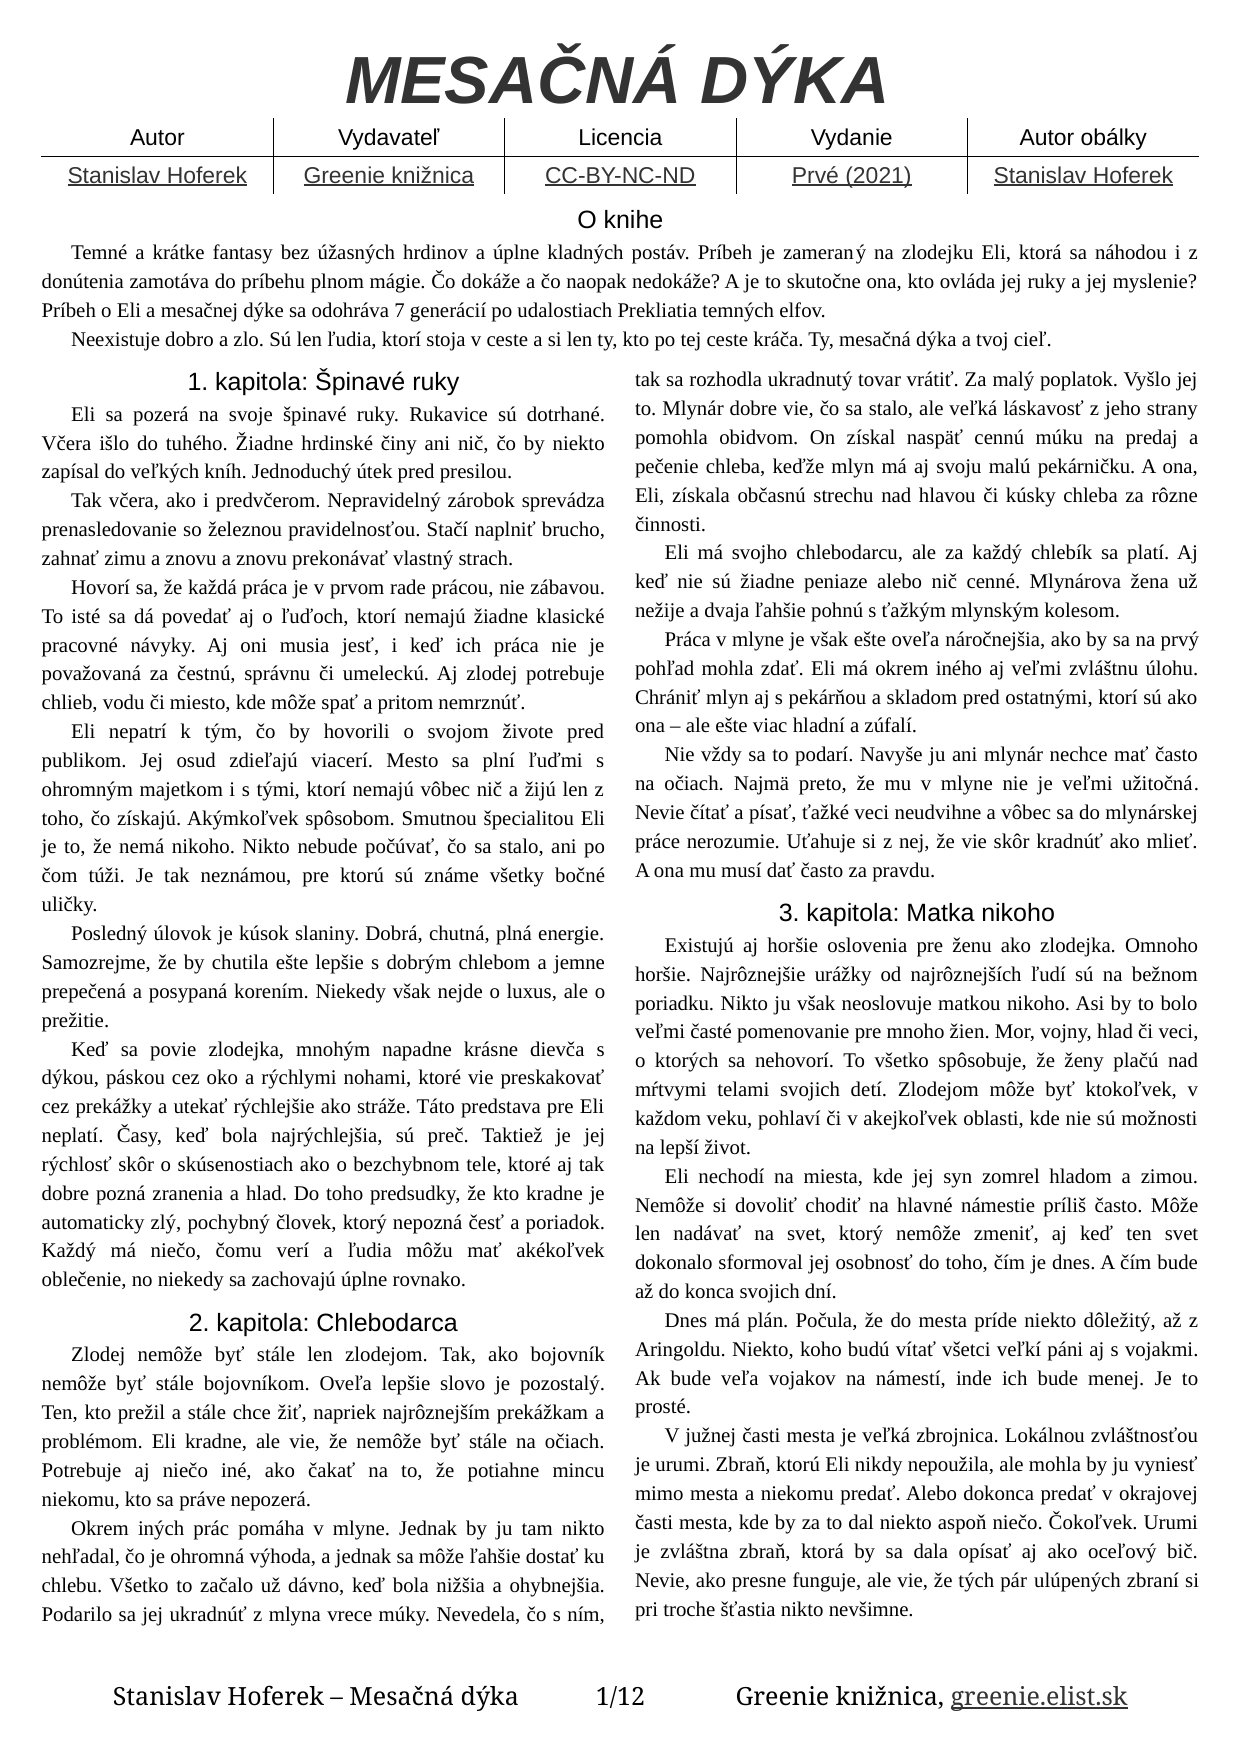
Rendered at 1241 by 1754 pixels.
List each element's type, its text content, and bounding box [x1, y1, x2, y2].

table_cell CC-BY-NC-ND [505, 157, 736, 194]
table_header Vydavateľ [274, 118, 504, 156]
text Eli nepatrí k tým, čo by hovorili o svojom živote pred publikom. Jej osud zdieľajú viacerí. Mesto sa plní ľuďmi s ohromným majetkom i s tými, ktorí nemajú vôbec nič a žijú len z toho, čo získajú. Akýmkoľvek spôsobom. Smutnou špecialitou Eli je to, že nemá nikoho. Nikto nebude počúvať, čo sa stalo, ani po čom túži. Je tak neznámou, pre ktorú sú známe všetky bočné uličky. [41, 719, 605, 916]
table_cell Greenie knižnica [274, 157, 504, 194]
text Okrem iných prác pomáha v mlyne. Jednak by ju tam nikto nehľadal, čo je ohromná výhoda, a jednak sa môže ľahšie dostať ku chlebu. Všetko to začalo už dávno, keď bola nižšia a ohybnejšia. Podarilo sa jej ukradnúť z mlyna vrece múky. Nevedela, čo s ním, [41, 1516, 605, 1626]
subtitle 3. kapitola: Matka nikoho [635, 898, 1199, 927]
text V južnej časti mesta je veľká zbrojnica. Lokálnou zvláštnosťou je urumi. Zbraň, ktorú Eli nikdy nepoužila, ale mohla by ju vyniesť mimo mesta a niekomu predať. Alebo dokonca predať v okrajovej časti mesta, kde by za to dal niekto aspoň niečo. Čokoľvek. Urumi je zvláštna zbraň, ktorá by sa dala opísať aj ako oceľový bič. Nevie, ako presne funguje, ale vie, že tých pár ulúpených zbraní si pri troche šťastia nikto nevšimne. [635, 1423, 1199, 1621]
text tak sa rozhodla ukradnutý tovar vrátiť. Za malý poplatok. Vyšlo jej to. Mlynár dobre vie, čo sa stalo, ale veľká láskavosť z jeho strany pomohla obidvom. On získal naspäť cennú múku na predaj a pečenie chleba, keďže mlyn má aj svoju malú pekárničku. A ona, Eli, získala občasnú strechu nad hlavou či kúsky chleba za rôzne činnosti. [635, 367, 1199, 536]
text Práca v mlyne je však ešte oveľa náročnejšia, ako by sa na prvý pohľad mohla zdať. Eli má okrem iného aj veľmi zvláštnu úlohu. Chrániť mlyn aj s pekárňou a skladom pred ostatnými, ktorí sú ako ona – ale ešte viac hladní a zúfalí. [635, 627, 1199, 737]
table_header Autor obálky [968, 118, 1199, 156]
text Existujú aj horšie oslovenia pre ženu ako zlodejka. Omnoho horšie. Najrôznejšie urážky od najrôznejších ľudí sú na bežnom poriadku. Nikto ju však neoslovuje matkou nikoho. Asi by to bolo veľmi časté pomenovanie pre mnoho žien. Mor, vojny, hlad či veci, o ktorých sa nehovorí. To všetko spôsobuje, že ženy plačú nad mŕtvymi telami svojich detí. Zlodejom môže byť ktokoľvek, v každom veku, pohlaví či v akejkoľvek oblasti, kde nie sú možnosti na lepší život. [635, 933, 1199, 1159]
text Dnes má plán. Počula, že do mesta príde niekto dôležitý, až z Aringoldu. Niekto, koho budú vítať všetci veľkí páni aj s vojakmi. Ak bude veľa vojakov na námestí, inde ich bude menej. Je to prosté. [635, 1308, 1199, 1418]
text Neexistuje dobro a zlo. Sú len ľudia, ktorí stoja v ceste a si len ty, kto po tej ceste kráča. Ty, mesačná dýka a tvoj cieľ. [41, 327, 1199, 351]
subtitle 2. kapitola: Chlebodarca [41, 1308, 605, 1337]
text Eli nechodí na miesta, kde jej syn zomrel hladom a zimou. Nemôže si dovoliť chodiť na hlavné námestie príliš často. Môže len nadávať na svet, ktorý nemôže zmeniť, aj keď ten svet dokonalo sformoval jej osobnosť do toho, čím je dnes. A čím bude až do konca svojich dní. [635, 1164, 1199, 1303]
text Eli má svojho chlebodarcu, ale za každý chlebík sa platí. Aj keď nie sú žiadne peniaze alebo nič cenné. Mlynárova žena už nežije a dvaja ľahšie pohnú s ťažkým mlynským kolesom. [635, 540, 1199, 622]
subtitle MESAČNÁ DÝKA [41, 41, 1199, 118]
text Posledný úlovok je kúsok slaniny. Dobrá, chutná, plná energie. Samozrejme, že by chutila ešte lepšie s dobrým chlebom a jemne prepečená a posypaná korením. Niekedy však nejde o luxus, ale o prežitie. [41, 921, 605, 1032]
table_cell Prvé (2021) [737, 157, 967, 194]
subtitle O knihe [41, 206, 1199, 234]
text Temné a krátke fantasy bez úžasných hrdinov a úplne kladných postáv. Príbeh je zameraný na zlodejku Eli, ktorá sa náhodou i z donútenia zamotáva do príbehu plnom mágie. Čo dokáže a čo naopak nedokáže? A je to skutočne ona, kto ovláda jej ruky a jej myslenie? Príbeh o Eli a mesačnej dýke sa odohráva 7 generácií po udalostiach Prekliatia temných elfov. [41, 240, 1199, 322]
table_header Vydanie [737, 118, 967, 156]
text Nie vždy sa to podarí. Navyše ju ani mlynár nechce mať často na očiach. Najmä preto, že mu v mlyne nie je veľmi užitočná. Nevie čítať a písať, ťažké veci neudvihne a vôbec sa do mlynárskej práce nerozumie. Uťahuje si z nej, že vie skôr kradnúť ako mlieť. A ona mu musí dať často za pravdu. [635, 742, 1199, 882]
table_header Licencia [505, 118, 736, 156]
text Eli sa pozerá na svoje špinavé ruky. Rukavice sú dotrhané. Včera išlo do tuhého. Žiadne hrdinské činy ani nič, čo by niekto zapísal do veľkých kníh. Jednoduchý útek pred presilou. [41, 402, 605, 483]
text Tak včera, ako i predvčerom. Nepravidelný zárobok sprevádza prenasledovanie so železnou pravidelnosťou. Stačí naplniť brucho, zahnať zimu a znovu a znovu prekonávať vlastný strach. [41, 488, 605, 570]
table_header Autor [41, 118, 273, 156]
table_cell Stanislav Hoferek [41, 157, 273, 194]
text Hovorí sa, že každá práca je v prvom rade prácou, nie zábavou. To isté sa dá povedať aj o ľuďoch, ktorí nemajú žiadne klasické pracovné návyky. Aj oni musia jesť, i keď ich práca nie je považovaná za čestnú, správnu či umeleckú. Aj zlodej potrebuje chlieb, vodu či miesto, kde môže spať a pritom nemrznúť. [41, 575, 605, 714]
subtitle 1. kapitola: Špinavé ruky [41, 367, 605, 396]
table_cell Stanislav Hoferek [968, 157, 1199, 194]
text Zlodej nemôže byť stále len zlodejom. Tak, ako bojovník nemôže byť stále bojovníkom. Oveľa lepšie slovo je pozostalý. Ten, kto prežil a stále chce žiť, napriek najrôznejším prekážkam a problémom. Eli kradne, ale vie, že nemôže byť stále na očiach. Potrebuje aj niečo iné, ako čakať na to, že potiahne mincu niekomu, kto sa práve nepozerá. [41, 1342, 605, 1511]
text Keď sa povie zlodejka, mnohým napadne krásne dievča s dýkou, páskou cez oko a rýchlymi nohami, ktoré vie preskakovať cez prekážky a utekať rýchlejšie ako stráže. Táto predstava pre Eli neplatí. Časy, keď bola najrýchlejšia, sú preč. Taktiež je jej rýchlosť skôr o skúsenostiach ako o bezchybnom tele, ktoré aj tak dobre pozná zranenia a hlad. Do toho predsudky, že kto kradne je automaticky zlý, pochybný človek, ktorý nepozná česť a poriadok. Každý má niečo, čomu verí a ľudia môžu mať akékoľvek oblečenie, no niekedy sa zachovajú úplne rovnako. [41, 1036, 605, 1291]
